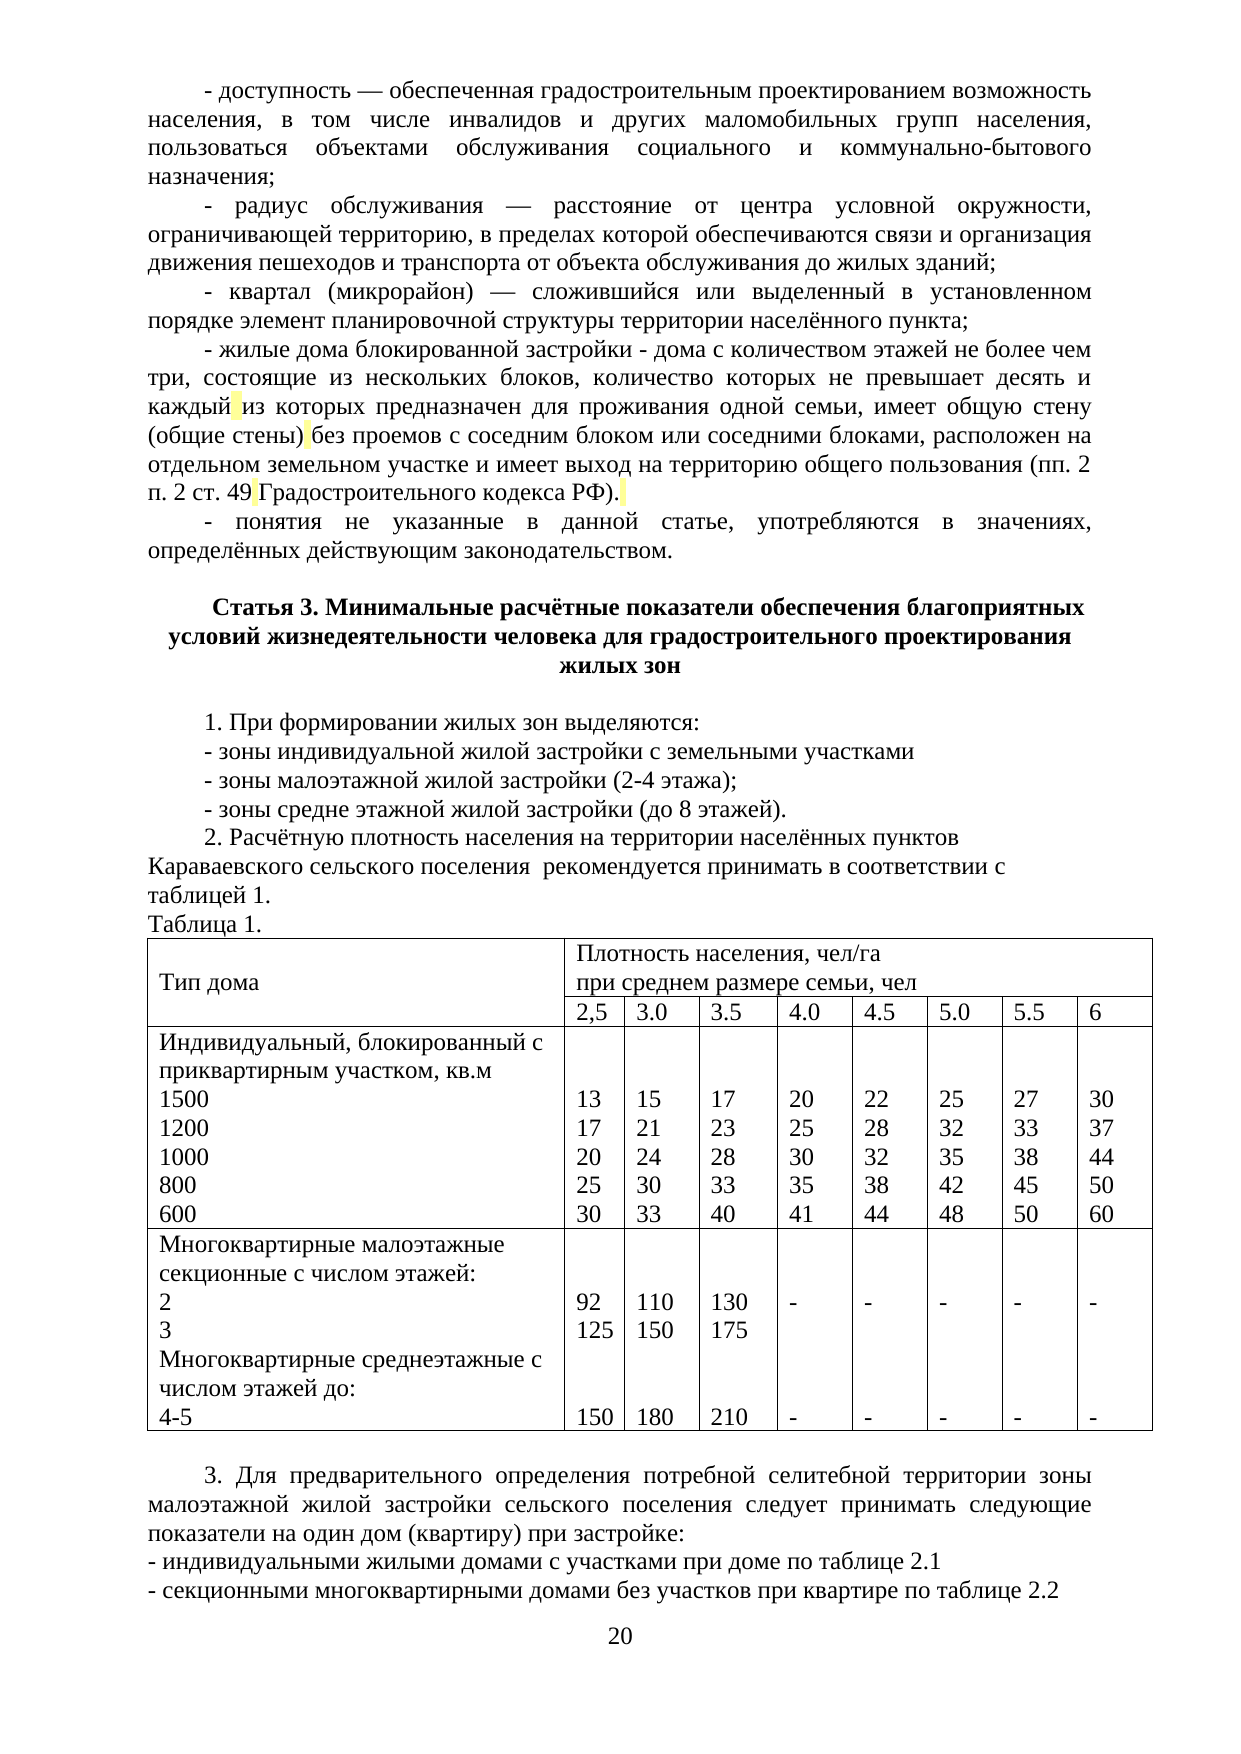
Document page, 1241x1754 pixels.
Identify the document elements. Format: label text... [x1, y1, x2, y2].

text Таблица 1. [148, 909, 1092, 937]
table_cell - - [778, 1229, 852, 1430]
table_cell 17 23 28 33 40 [700, 1027, 777, 1228]
text - жилые дома блокированной застройки - дома с количеством этажей не более чем три, состоящие из нескольких блоков, количество которых не превышает десять и каждый из которых предназначен для проживания одной семьи, имеет общую стену (общие стены) без проемов с соседним блоком или соседними блоками, расположен на отдельном земельном участке и имеет выход на территорию общего пользования (пп. 2 п. 2 ст. 49 Градостроительного кодекса РФ). [148, 334, 1092, 506]
table_cell 25 32 35 42 48 [928, 1027, 1002, 1228]
table_cell 4.5 [853, 997, 927, 1026]
text - зоны индивидуальной жилой застройки с земельными участками [148, 736, 1092, 765]
text 2. Расчётную плотность населения на территории населённых пунктов Караваевского сельского поселения рекомендуется принимать в соответствии с таблицей 1. [148, 822, 1092, 909]
table_cell Индивидуальный, блокированный с приквартирным участком, кв.м 1500 1200 1000 800 600 [148, 1027, 564, 1228]
text - радиус обслуживания — расстояние от центра условной окружности, ограничивающей территорию, в пределах которой обеспечиваются связи и организация движения пешеходов и транспорта от объекта обслуживания до жилых зданий; [148, 190, 1092, 276]
table_cell - - [928, 1229, 1002, 1430]
table_cell 3.5 [700, 997, 777, 1026]
table_cell - - [1078, 1229, 1152, 1430]
text Статья 3. Минимальные расчётные показатели обеспечения благоприятных условий жизнедеятельности человека для градостроительного проектирования жилых зон [148, 592, 1092, 679]
table_cell 20 25 30 35 41 [778, 1027, 852, 1228]
table_cell - - [1003, 1229, 1077, 1430]
table_cell 2,5 [565, 997, 624, 1026]
text - зоны малоэтажной жилой застройки (2-4 этажа); [148, 765, 1092, 794]
table_cell 6 [1078, 997, 1152, 1026]
table_cell 110 150 180 [625, 1229, 699, 1430]
table_cell 5.0 [928, 997, 1002, 1026]
table_cell Многоквартирные малоэтажные секционные с числом этажей: 2 3 Многоквартирные среднеэтажные с числом этажей до: 4-5 [148, 1229, 564, 1430]
text - квартал (микрорайон) — сложившийся или выделенный в установленном порядке элемент планировочной структуры территории населённого пункта; [148, 276, 1092, 334]
table_cell 5.5 [1003, 997, 1077, 1026]
text 1. При формировании жилых зон выделяются: [148, 707, 1092, 736]
table_header Плотность населения, чел/га при среднем размере семьи, чел [565, 939, 1152, 996]
table_cell 4.0 [778, 997, 852, 1026]
table_cell 130 175 210 [700, 1229, 777, 1430]
table_cell 27 33 38 45 50 [1003, 1027, 1077, 1228]
text - секционными многоквартирными домами без участков при квартире по таблице 2.2 [148, 1575, 1092, 1604]
table_cell 30 37 44 50 60 [1078, 1027, 1152, 1228]
text - доступность — обеспеченная градостроительным проектированием возможность населения, в том числе инвалидов и других маломобильных групп населения, пользоваться объектами обслуживания социального и коммунально-бытового назначения; [148, 75, 1092, 190]
table_cell - - [853, 1229, 927, 1430]
table_cell 92 125 150 [565, 1229, 624, 1430]
table_cell 15 21 24 30 33 [625, 1027, 699, 1228]
text - понятия не указанные в данной статье, употребляются в значениях, определённых действующим законодательством. [148, 506, 1092, 564]
table_header Тип дома [148, 939, 564, 1026]
table_cell 22 28 32 38 44 [853, 1027, 927, 1228]
table_cell 3.0 [625, 997, 699, 1026]
table_cell 13 17 20 25 30 [565, 1027, 624, 1228]
text - зоны средне этажной жилой застройки (до 8 этажей). [148, 794, 1092, 822]
text 3. Для предварительного определения потребной селитебной территории зоны малоэтажной жилой застройки сельского поселения следует принимать следующие показатели на один дом (квартиру) при застройке: [148, 1460, 1092, 1546]
text - индивидуальными жилыми домами с участками при доме по таблице 2.1 [148, 1546, 1092, 1575]
